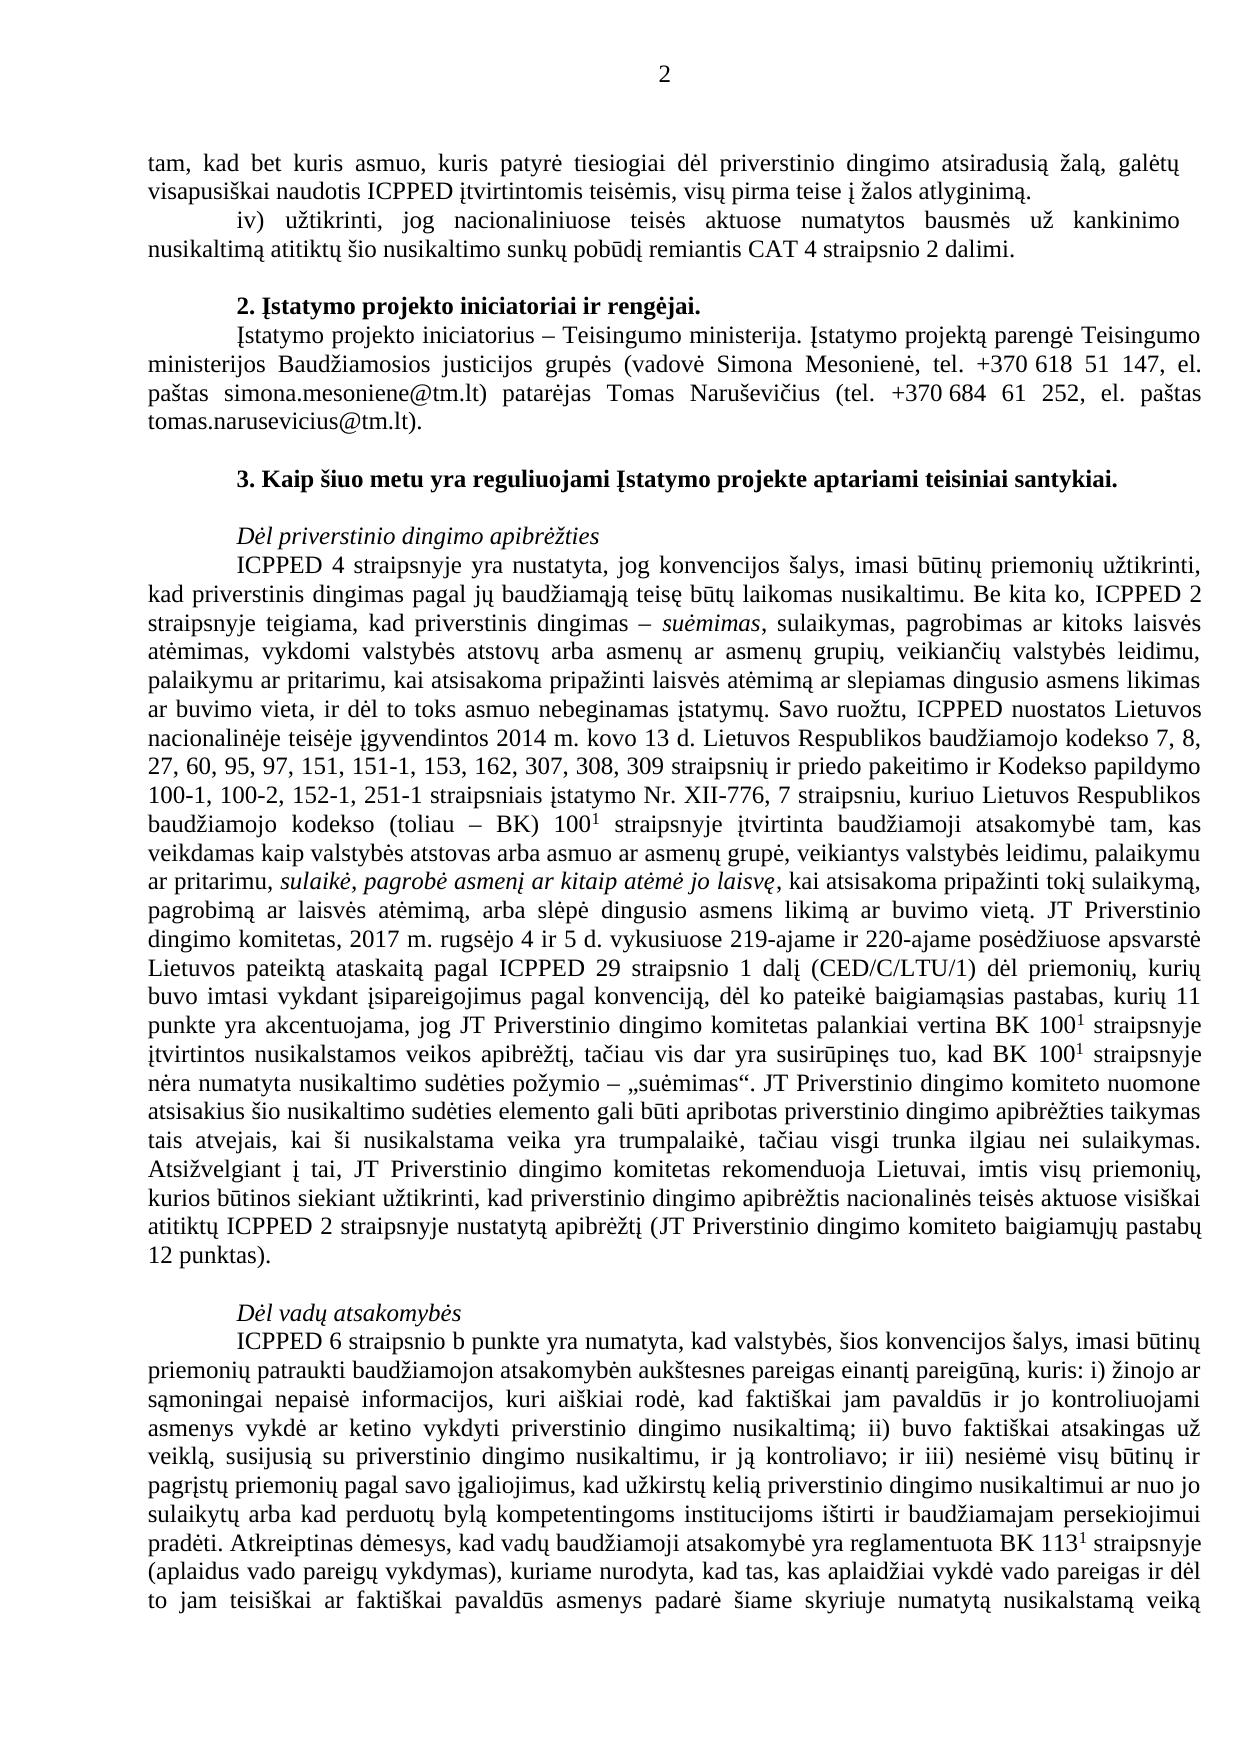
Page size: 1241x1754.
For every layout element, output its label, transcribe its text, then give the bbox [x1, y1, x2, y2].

text Įstatymo projekto iniciatorius – Teisingumo ministerija. Įstatymo projektą parengė Teisingumo ministerijos Baudžiamosios justicijos grupės (vadovė Simona Mesonienė, tel. +370 618 51 147, el. paštas simona.mesoniene@tm.lt) patarėjas Tomas Naruševičius (tel. +370 684 61 252, el. paštas tomas.narusevicius@tm.lt). [148, 320, 1202, 435]
text iv) užtikrinti, jog nacionaliniuose teisės aktuose numatytos bausmės už kankinimo nusikaltimą atitiktų šio nusikaltimo sunkų pobūdį remiantis CAT 4 straipsnio 2 dalimi. [148, 205, 1181, 263]
text ICPPED 6 straipsnio b punkte yra numatyta, kad valstybės, šios konvencijos šalys, imasi būtinų priemonių patraukti baudžiamojon atsakomybėn aukštesnes pareigas einantį pareigūną, kuris: i) žinojo ar sąmoningai nepaisė informacijos, kuri aiškiai rodė, kad faktiškai jam pavaldūs ir jo kontroliuojami asmenys vykdė ar ketino vykdyti priverstinio dingimo nusikaltimą; ii) buvo faktiškai atsakingas už veiklą, susijusią su priverstinio dingimo nusikaltimu, ir ją kontroliavo; ir iii) nesiėmė visų būtinų ir pagrįstų priemonių pagal savo įgaliojimus, kad užkirstų kelią priverstinio dingimo nusikaltimui ar nuo jo sulaikytų arba kad perduotų bylą kompetentingoms institucijoms ištirti ir baudžiamajam persekiojimui pradėti. Atkreiptinas dėmesys, kad vadų baudžiamoji atsakomybė yra reglamentuota BK 1131 straipsnyje (aplaidus vado pareigų vykdymas), kuriame nurodyta, kad tas, kas aplaidžiai vykdė vado pareigas ir dėl to jam teisiškai ar faktiškai pavaldūs asmenys padarė šiame skyriuje numatytą nusikalstamą veiką [148, 1326, 1202, 1614]
text tam, kad bet kuris asmuo, kuris patyrė tiesiogiai dėl priverstinio dingimo atsiradusią žalą, galėtų visapusiškai naudotis ICPPED įtvirtintomis teisėmis, visų pirma teise į žalos atlyginimą. [148, 148, 1181, 205]
text 3. Kaip šiuo metu yra reguliuojami Įstatymo projekte aptariami teisiniai santykiai. [148, 464, 1202, 493]
text 2. Įstatymo projekto iniciatoriai ir rengėjai. [148, 291, 1181, 320]
text Dėl vadų atsakomybės [148, 1298, 1202, 1326]
text ICPPED 4 straipsnyje yra nustatyta, jog konvencijos šalys, imasi būtinų priemonių užtikrinti, kad priverstinis dingimas pagal jų baudžiamąją teisę būtų laikomas nusikaltimu. Be kita ko, ICPPED 2 straipsnyje teigiama, kad priverstinis dingimas – suėmimas, sulaikymas, pagrobimas ar kitoks laisvės atėmimas, vykdomi valstybės atstovų arba asmenų ar asmenų grupių, veikiančių valstybės leidimu, palaikymu ar pritarimu, kai atsisakoma pripažinti laisvės atėmimą ar slepiamas dingusio asmens likimas ar buvimo vieta, ir dėl to toks asmuo nebeginamas įstatymų. Savo ruožtu, ICPPED nuostatos Lietuvos nacionalinėje teisėje įgyvendintos 2014 m. kovo 13 d. Lietuvos Respublikos baudžiamojo kodekso 7, 8, 27, 60, 95, 97, 151, 151-1, 153, 162, 307, 308, 309 straipsnių ir priedo pakeitimo ir Kodekso papildymo 100-1, 100-2, 152-1, 251-1 straipsniais įstatymo Nr. XII-776, 7 straipsniu, kuriuo Lietuvos Respublikos baudžiamojo kodekso (toliau – BK) 1001 straipsnyje įtvirtinta baudžiamoji atsakomybė tam, kas veikdamas kaip valstybės atstovas arba asmuo ar asmenų grupė, veikiantys valstybės leidimu, palaikymu ar pritarimu, sulaikė, pagrobė asmenį ar kitaip atėmė jo laisvę, kai atsisakoma pripažinti tokį sulaikymą, pagrobimą ar laisvės atėmimą, arba slėpė dingusio asmens likimą ar buvimo vietą. JT Priverstinio dingimo komitetas, 2017 m. rugsėjo 4 ir 5 d. vykusiuose 219-ajame ir 220-ajame posėdžiuose apsvarstė Lietuvos pateiktą ataskaitą pagal ICPPED 29 straipsnio 1 dalį (CED/C/LTU/1) dėl priemonių, kurių buvo imtasi vykdant įsipareigojimus pagal konvenciją, dėl ko pateikė baigiamąsias pastabas, kurių 11 punkte yra akcentuojama, jog JT Priverstinio dingimo komitetas palankiai vertina BK 1001 straipsnyje įtvirtintos nusikalstamos veikos apibrėžtį, tačiau vis dar yra susirūpinęs tuo, kad BK 1001 straipsnyje nėra numatyta nusikaltimo sudėties požymio – „suėmimas“. JT Priverstinio dingimo komiteto nuomone atsisakius šio nusikaltimo sudėties elemento gali būti apribotas priverstinio dingimo apibrėžties taikymas tais atvejais, kai ši nusikalstama veika yra trumpalaikė, tačiau visgi trunka ilgiau nei sulaikymas. Atsižvelgiant į tai, JT Priverstinio dingimo komitetas rekomenduoja Lietuvai, imtis visų priemonių, kurios būtinos siekiant užtikrinti, kad priverstinio dingimo apibrėžtis nacionalinės teisės aktuose visiškai atitiktų ICPPED 2 straipsnyje nustatytą apibrėžtį (JT Priverstinio dingimo komiteto baigiamųjų pastabų 12 punktas). [148, 550, 1202, 1269]
text Dėl priverstinio dingimo apibrėžties [148, 521, 1202, 550]
